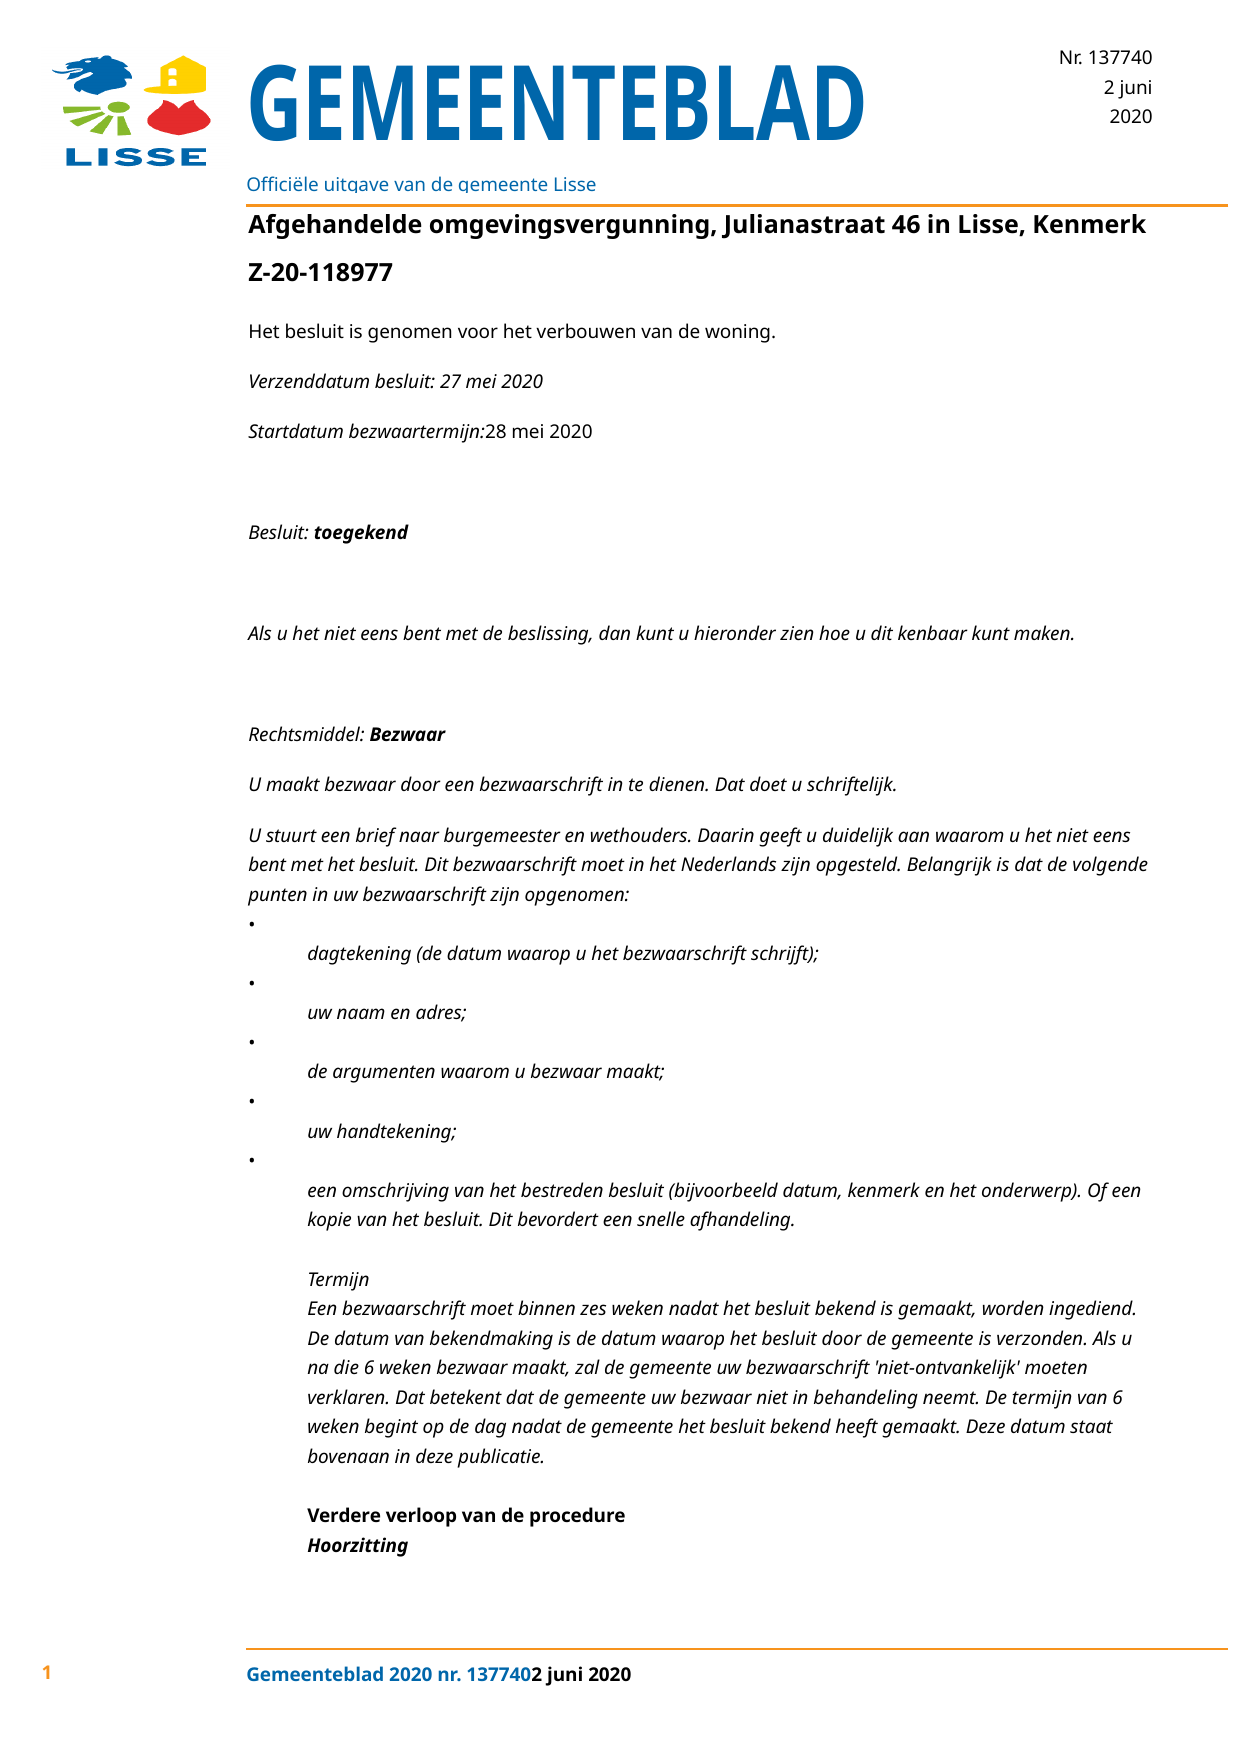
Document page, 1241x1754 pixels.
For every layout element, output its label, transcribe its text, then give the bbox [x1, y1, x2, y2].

list Een bezwaarschrift moet binnen zes weken nadat het besluit bekend is gemaakt, worden ingediend. De datum van bekendmaking is de datum waarop het besluit door de gemeente is verzonden. Als u na die 6 weken bezwaar maakt, zal de gemeente uw bezwaarschrift 'niet-ontvankelijk' moeten verklaren. Dat betekent dat de gemeente uw bezwaar niet in behandeling neemt. De termijn van 6 weken begint op de dag nadat de gemeente het besluit bekend heeft gemaakt. Deze datum staat bovenaan in deze publicatie. [248, 1295, 1152, 1469]
list Hoorzitting [248, 1532, 1152, 1558]
text Verzenddatum besluit: 27 mei 2020 [248, 368, 1152, 394]
list Verdere verloop van de procedure [248, 1502, 1152, 1528]
text Besluit: toegekend [248, 519, 1152, 545]
list een omschrijving van het bestreden besluit (bijvoorbeeld datum, kenmerk en het onderwerp). Of een kopie van het besluit. Dit bevordert een snelle afhandeling. [248, 1177, 1152, 1232]
list dagtekening (de datum waarop u het bezwaarschrift schrijft); [248, 940, 1152, 966]
text U maakt bezwaar door een bezwaarschrift in te dienen. Dat doet u schriftelijk. [248, 772, 1152, 797]
list Termijn [248, 1266, 1152, 1292]
list de argumenten waarom u bezwaar maakt; [248, 1059, 1152, 1084]
text Als u het niet eens bent met de beslissing, dan kunt u hieronder zien hoe u dit kenbaar kunt maken. [248, 620, 1152, 646]
text U stuurt een brief naar burgemeester en wethouders. Daarin geeft u duidelijk aan waarom u het niet eens bent met het besluit. Dit bezwaarschrift moet in het Nederlands zijn opgesteld. Belangrijk is dat de volgende punten in uw bezwaarschrift zijn opgenomen: [248, 822, 1152, 907]
picture [41, 47, 231, 172]
text Het besluit is genomen voor het verbouwen van de woning. [248, 318, 1152, 344]
text Afgehandelde omgevingsvergunning, Julianastraat 46 in Lisse, Kenmerk Z-20-118977 [248, 207, 1152, 288]
text Startdatum bezwaartermijn:28 mei 2020 [248, 419, 1152, 444]
list uw naam en adres; [248, 999, 1152, 1025]
text Rechtsmiddel: Bezwaar [248, 721, 1152, 747]
list uw handtekening; [248, 1118, 1152, 1144]
